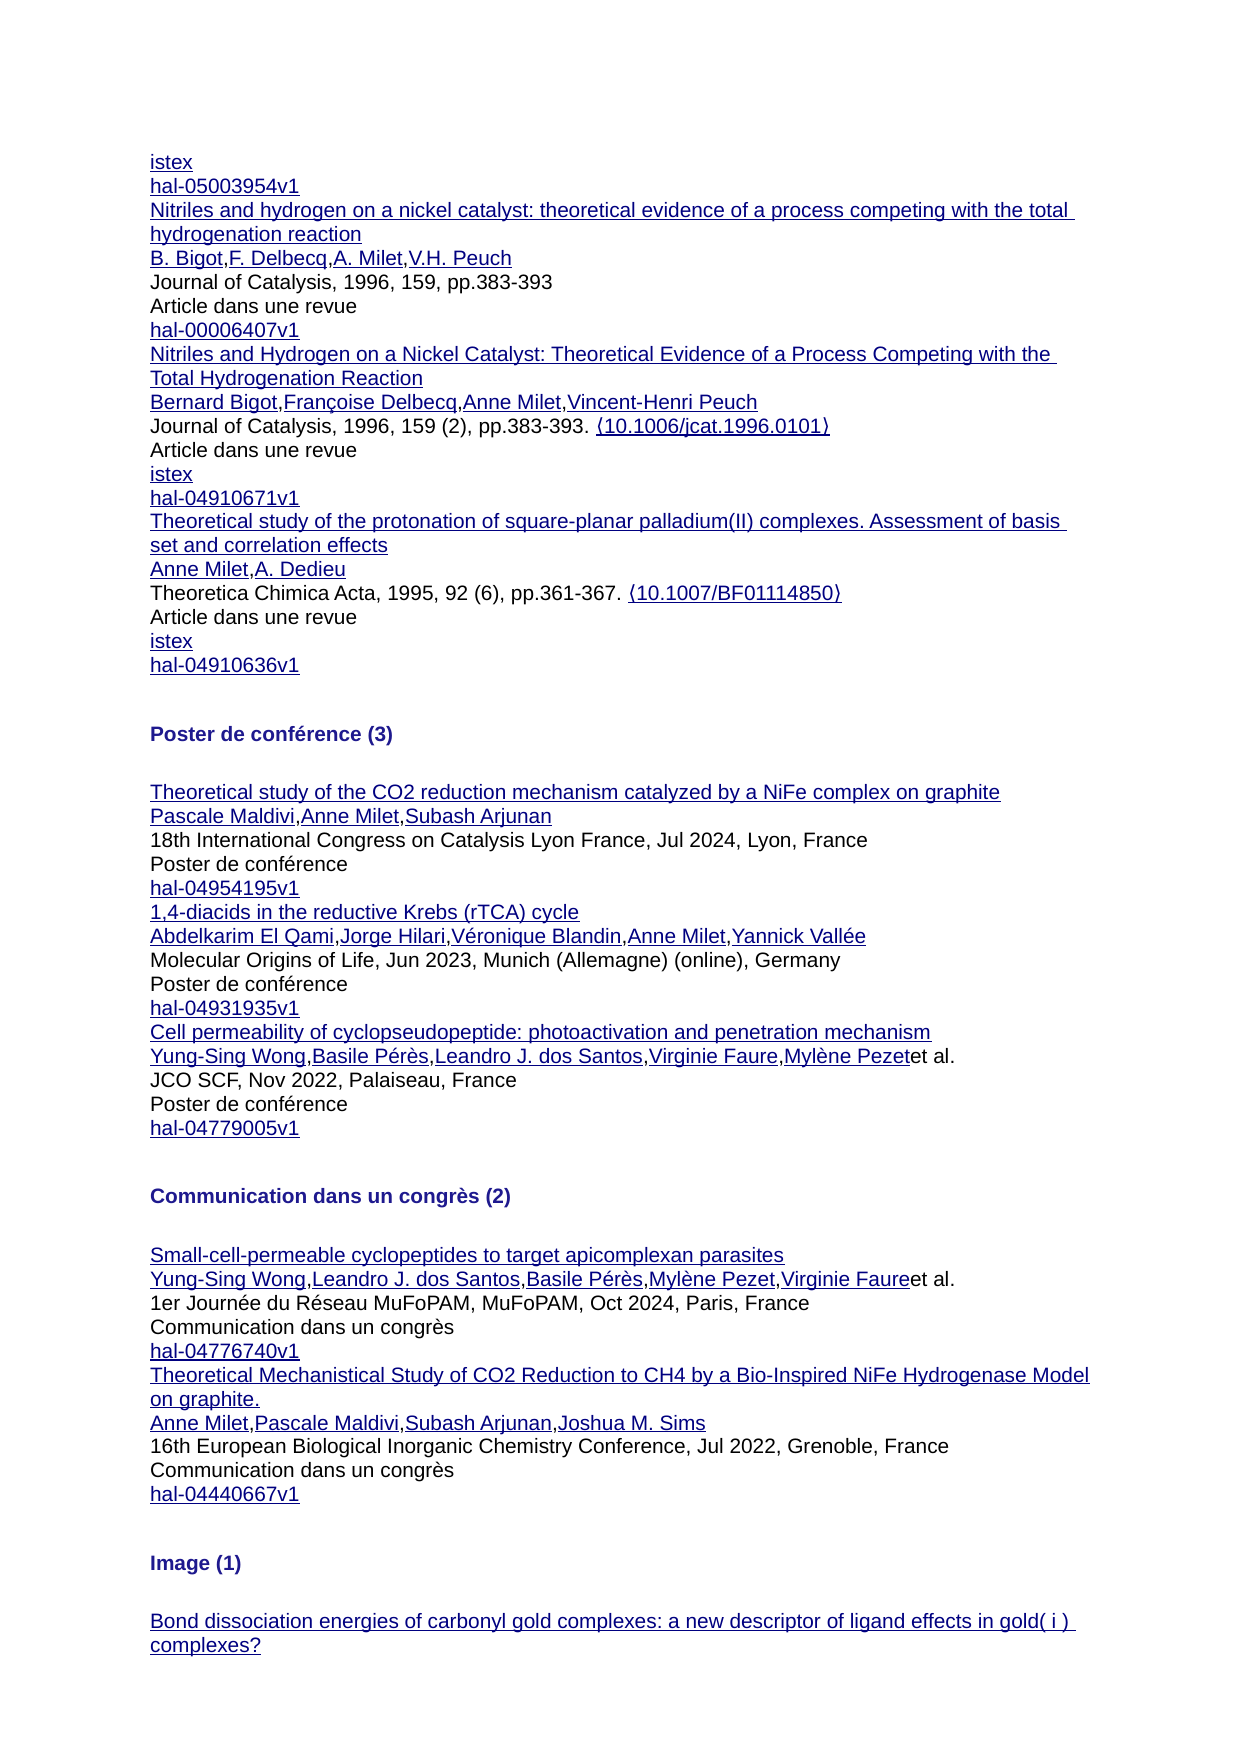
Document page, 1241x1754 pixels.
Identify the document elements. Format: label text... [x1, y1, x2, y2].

table_header Theoretical study of the CO2 reduction mechanism catalyzed by a NiFe complex on graphite Pascale Maldivi,Anne Milet,Subash Arjunan 18th International Congress on Catalysis Lyon France, Jul 2024, Lyon, France Poster de conférence hal-04954195v1 [150, 780, 1090, 900]
table_header Small-cell-permeable cyclopeptides to target apicomplexan parasites Yung-Sing Wong,Leandro J. dos Santos,Basile Pérès,Mylène Pezet,Virginie Faureet al. 1er Journée du Réseau MuFoPAM, MuFoPAM, Oct 2024, Paris, France Communication dans un congrès hal-04776740v1 [150, 1243, 1090, 1362]
table_header Bond dissociation energies of carbonyl gold complexes: a new descriptor of ligand effects in gold( i ) complexes? [150, 1609, 1090, 1657]
table_cell Nitriles and Hydrogen on a Nickel Catalyst: Theoretical Evidence of a Process Competing with the Total Hydrogenation Reaction Bernard Bigot,Françoise Delbecq,Anne Milet,Vincent-Henri Peuch Journal of Catalysis, 1996, 159 (2), pp.383-393. ⟨10.1006/jcat.1996.0101⟩ Article dans une revue istex hal-04910671v1 [150, 342, 1090, 509]
table_cell Cell permeability of cyclopseudopeptide: photoactivation and penetration mechanism Yung-Sing Wong,Basile Pérès,Leandro J. dos Santos,Virginie Faure,Mylène Pezetet al. JCO SCF, Nov 2022, Palaiseau, France Poster de conférence hal-04779005v1 [150, 1020, 1090, 1139]
table_cell on graphite. Anne Milet,Pascale Maldivi,Subash Arjunan,Joshua M. Sims 16th European Biological Inorganic Chemistry Conference, Jul 2022, Grenoble, France Communication dans un congrès hal-04440667v1 [150, 1384, 1090, 1506]
table_cell Theoretical study of the protonation of square-planar palladium(II) complexes. Assessment of basis set and correlation effects Anne Milet,A. Dedieu Theoretica Chimica Acta, 1995, 92 (6), pp.361-367. ⟨10.1007/BF01114850⟩ Article dans une revue istex hal-04910636v1 [150, 509, 1090, 677]
subtitle Communication dans un congrès (2) [150, 1184, 1090, 1208]
subtitle Image (1) [150, 1551, 1090, 1575]
table_cell 1,4-diacids in the reductive Krebs (rTCA) cycle Abdelkarim El Qami,Jorge Hilari,Véronique Blandin,Anne Milet,Yannick Vallée Molecular Origins of Life, Jun 2023, Munich (Allemagne) (online), Germany Poster de conférence hal-04931935v1 [150, 900, 1090, 1020]
subtitle Poster de conférence (3) [150, 722, 1090, 746]
table_cell Nitriles and hydrogen on a nickel catalyst: theoretical evidence of a process competing with the total hydrogenation reaction B. Bigot,F. Delbecq,A. Milet,V.H. Peuch Journal of Catalysis, 1996, 159, pp.383-393 Article dans une revue hal-00006407v1 [150, 198, 1090, 342]
table_cell istex hal-05003954v1 [150, 150, 1090, 198]
table_cell Theoretical Mechanistical Study of CO2 Reduction to CH4 by a Bio-Inspired NiFe Hydrogenase Model [150, 1363, 1090, 1383]
